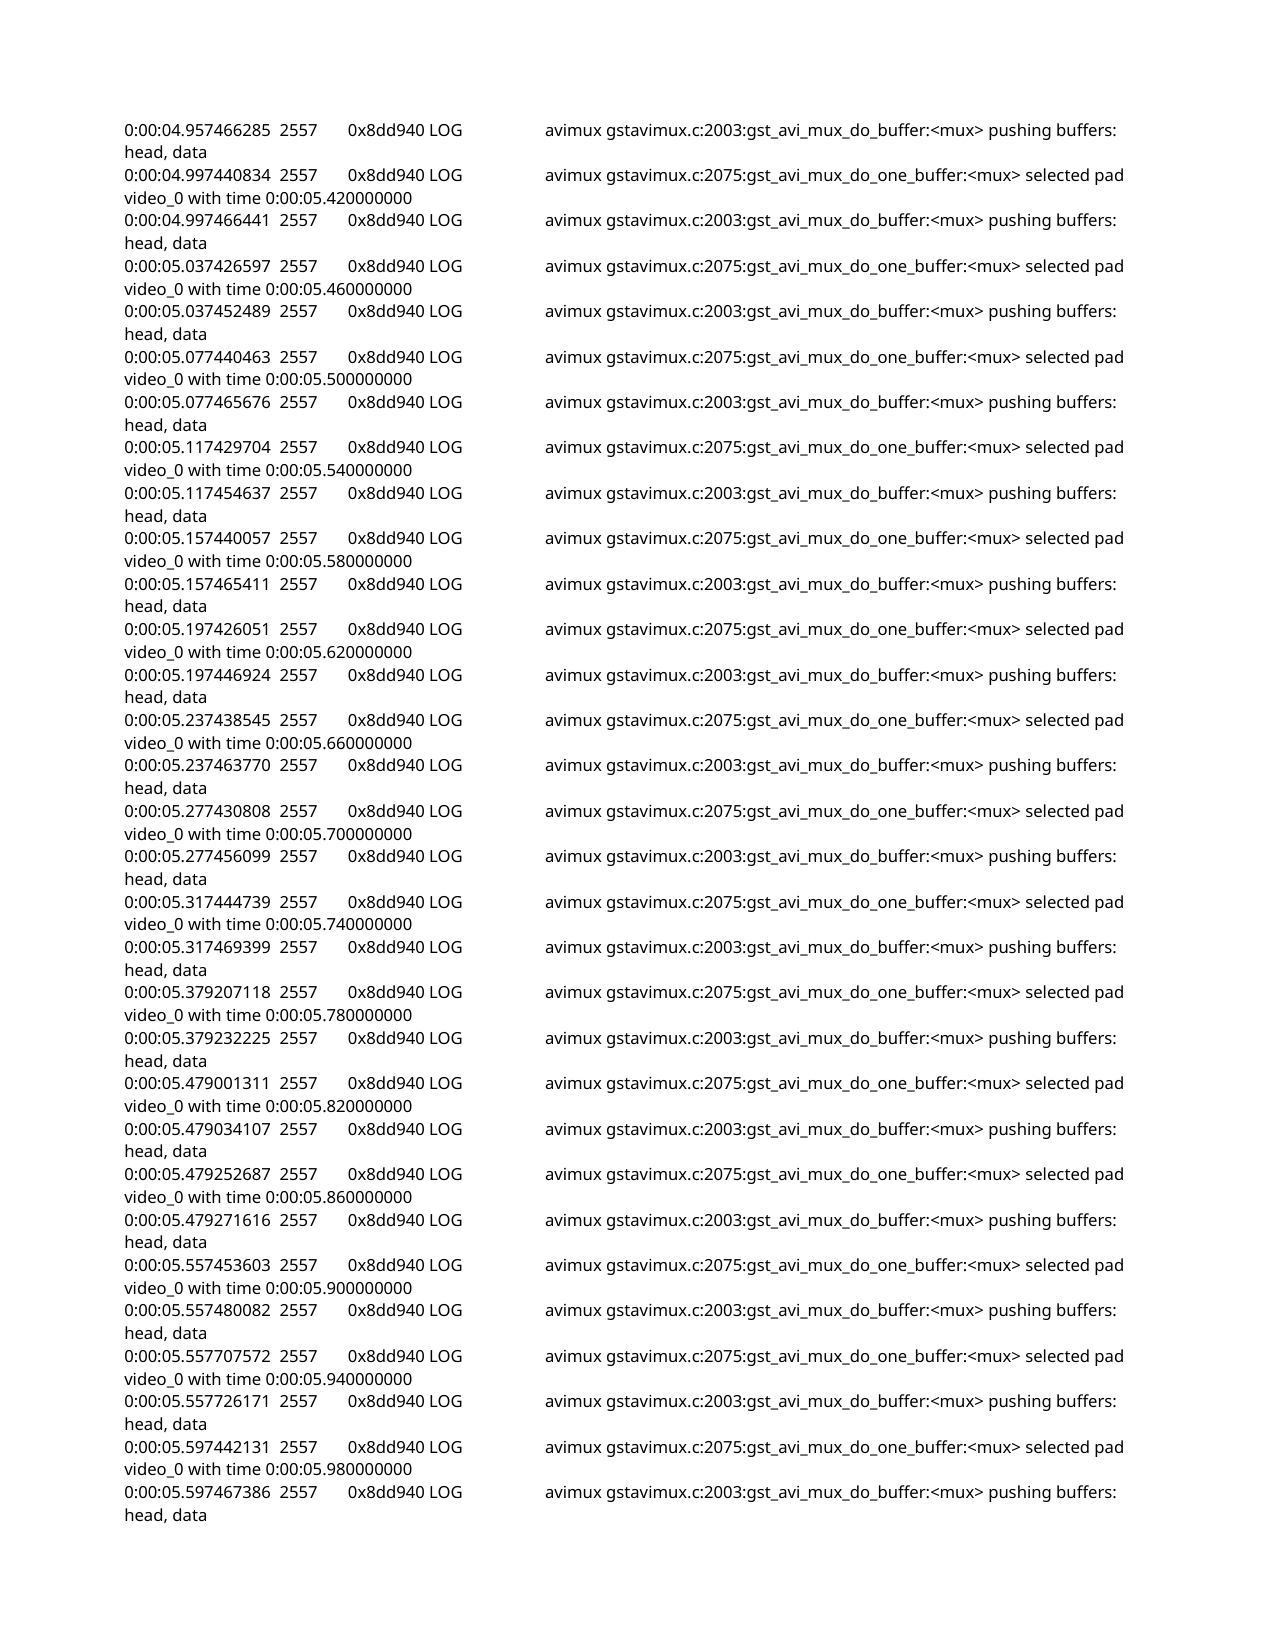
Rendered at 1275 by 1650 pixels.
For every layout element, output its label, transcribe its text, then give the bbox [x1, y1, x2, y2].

text 0:00:05.557707572 2557 0x8dd940 LOG avimux gstavimux.c:2075:gst_avi_mux_do_one_buffer:<mux> selected pad video_0 with time 0:00:05.940000000 [124, 1344, 1157, 1390]
text 0:00:05.317444739 2557 0x8dd940 LOG avimux gstavimux.c:2075:gst_avi_mux_do_one_buffer:<mux> selected pad video_0 with time 0:00:05.740000000 [124, 890, 1157, 936]
text 0:00:05.479034107 2557 0x8dd940 LOG avimux gstavimux.c:2003:gst_avi_mux_do_buffer:<mux> pushing buffers: head, data [124, 1117, 1157, 1163]
text 0:00:05.237463770 2557 0x8dd940 LOG avimux gstavimux.c:2003:gst_avi_mux_do_buffer:<mux> pushing buffers: head, data [124, 754, 1157, 799]
text 0:00:05.379232225 2557 0x8dd940 LOG avimux gstavimux.c:2003:gst_avi_mux_do_buffer:<mux> pushing buffers: head, data [124, 1026, 1157, 1072]
text 0:00:04.957466285 2557 0x8dd940 LOG avimux gstavimux.c:2003:gst_avi_mux_do_buffer:<mux> pushing buffers: head, data [124, 118, 1157, 163]
text 0:00:05.557726171 2557 0x8dd940 LOG avimux gstavimux.c:2003:gst_avi_mux_do_buffer:<mux> pushing buffers: head, data [124, 1390, 1157, 1435]
text 0:00:05.277456099 2557 0x8dd940 LOG avimux gstavimux.c:2003:gst_avi_mux_do_buffer:<mux> pushing buffers: head, data [124, 845, 1157, 890]
text 0:00:05.077465676 2557 0x8dd940 LOG avimux gstavimux.c:2003:gst_avi_mux_do_buffer:<mux> pushing buffers: head, data [124, 391, 1157, 436]
text 0:00:05.077440463 2557 0x8dd940 LOG avimux gstavimux.c:2075:gst_avi_mux_do_one_buffer:<mux> selected pad video_0 with time 0:00:05.500000000 [124, 345, 1157, 391]
text 0:00:04.997440834 2557 0x8dd940 LOG avimux gstavimux.c:2075:gst_avi_mux_do_one_buffer:<mux> selected pad video_0 with time 0:00:05.420000000 [124, 163, 1157, 209]
text 0:00:05.117454637 2557 0x8dd940 LOG avimux gstavimux.c:2003:gst_avi_mux_do_buffer:<mux> pushing buffers: head, data [124, 481, 1157, 527]
text 0:00:05.557480082 2557 0x8dd940 LOG avimux gstavimux.c:2003:gst_avi_mux_do_buffer:<mux> pushing buffers: head, data [124, 1299, 1157, 1344]
text 0:00:05.479001311 2557 0x8dd940 LOG avimux gstavimux.c:2075:gst_avi_mux_do_one_buffer:<mux> selected pad video_0 with time 0:00:05.820000000 [124, 1072, 1157, 1117]
text 0:00:05.597442131 2557 0x8dd940 LOG avimux gstavimux.c:2075:gst_avi_mux_do_one_buffer:<mux> selected pad video_0 with time 0:00:05.980000000 [124, 1435, 1157, 1481]
text 0:00:05.317469399 2557 0x8dd940 LOG avimux gstavimux.c:2003:gst_avi_mux_do_buffer:<mux> pushing buffers: head, data [124, 936, 1157, 981]
text 0:00:05.479271616 2557 0x8dd940 LOG avimux gstavimux.c:2003:gst_avi_mux_do_buffer:<mux> pushing buffers: head, data [124, 1208, 1157, 1253]
text 0:00:05.157440057 2557 0x8dd940 LOG avimux gstavimux.c:2075:gst_avi_mux_do_one_buffer:<mux> selected pad video_0 with time 0:00:05.580000000 [124, 527, 1157, 572]
text 0:00:05.479252687 2557 0x8dd940 LOG avimux gstavimux.c:2075:gst_avi_mux_do_one_buffer:<mux> selected pad video_0 with time 0:00:05.860000000 [124, 1163, 1157, 1208]
text 0:00:05.557453603 2557 0x8dd940 LOG avimux gstavimux.c:2075:gst_avi_mux_do_one_buffer:<mux> selected pad video_0 with time 0:00:05.900000000 [124, 1253, 1157, 1299]
text 0:00:05.237438545 2557 0x8dd940 LOG avimux gstavimux.c:2075:gst_avi_mux_do_one_buffer:<mux> selected pad video_0 with time 0:00:05.660000000 [124, 708, 1157, 754]
text 0:00:05.037426597 2557 0x8dd940 LOG avimux gstavimux.c:2075:gst_avi_mux_do_one_buffer:<mux> selected pad video_0 with time 0:00:05.460000000 [124, 254, 1157, 300]
text 0:00:05.597467386 2557 0x8dd940 LOG avimux gstavimux.c:2003:gst_avi_mux_do_buffer:<mux> pushing buffers: head, data [124, 1481, 1157, 1526]
text 0:00:05.197426051 2557 0x8dd940 LOG avimux gstavimux.c:2075:gst_avi_mux_do_one_buffer:<mux> selected pad video_0 with time 0:00:05.620000000 [124, 618, 1157, 663]
text 0:00:05.157465411 2557 0x8dd940 LOG avimux gstavimux.c:2003:gst_avi_mux_do_buffer:<mux> pushing buffers: head, data [124, 572, 1157, 618]
text 0:00:05.197446924 2557 0x8dd940 LOG avimux gstavimux.c:2003:gst_avi_mux_do_buffer:<mux> pushing buffers: head, data [124, 663, 1157, 708]
text 0:00:05.277430808 2557 0x8dd940 LOG avimux gstavimux.c:2075:gst_avi_mux_do_one_buffer:<mux> selected pad video_0 with time 0:00:05.700000000 [124, 799, 1157, 845]
text 0:00:04.997466441 2557 0x8dd940 LOG avimux gstavimux.c:2003:gst_avi_mux_do_buffer:<mux> pushing buffers: head, data [124, 209, 1157, 254]
text 0:00:05.117429704 2557 0x8dd940 LOG avimux gstavimux.c:2075:gst_avi_mux_do_one_buffer:<mux> selected pad video_0 with time 0:00:05.540000000 [124, 436, 1157, 481]
text 0:00:05.379207118 2557 0x8dd940 LOG avimux gstavimux.c:2075:gst_avi_mux_do_one_buffer:<mux> selected pad video_0 with time 0:00:05.780000000 [124, 981, 1157, 1026]
text 0:00:05.037452489 2557 0x8dd940 LOG avimux gstavimux.c:2003:gst_avi_mux_do_buffer:<mux> pushing buffers: head, data [124, 300, 1157, 345]
